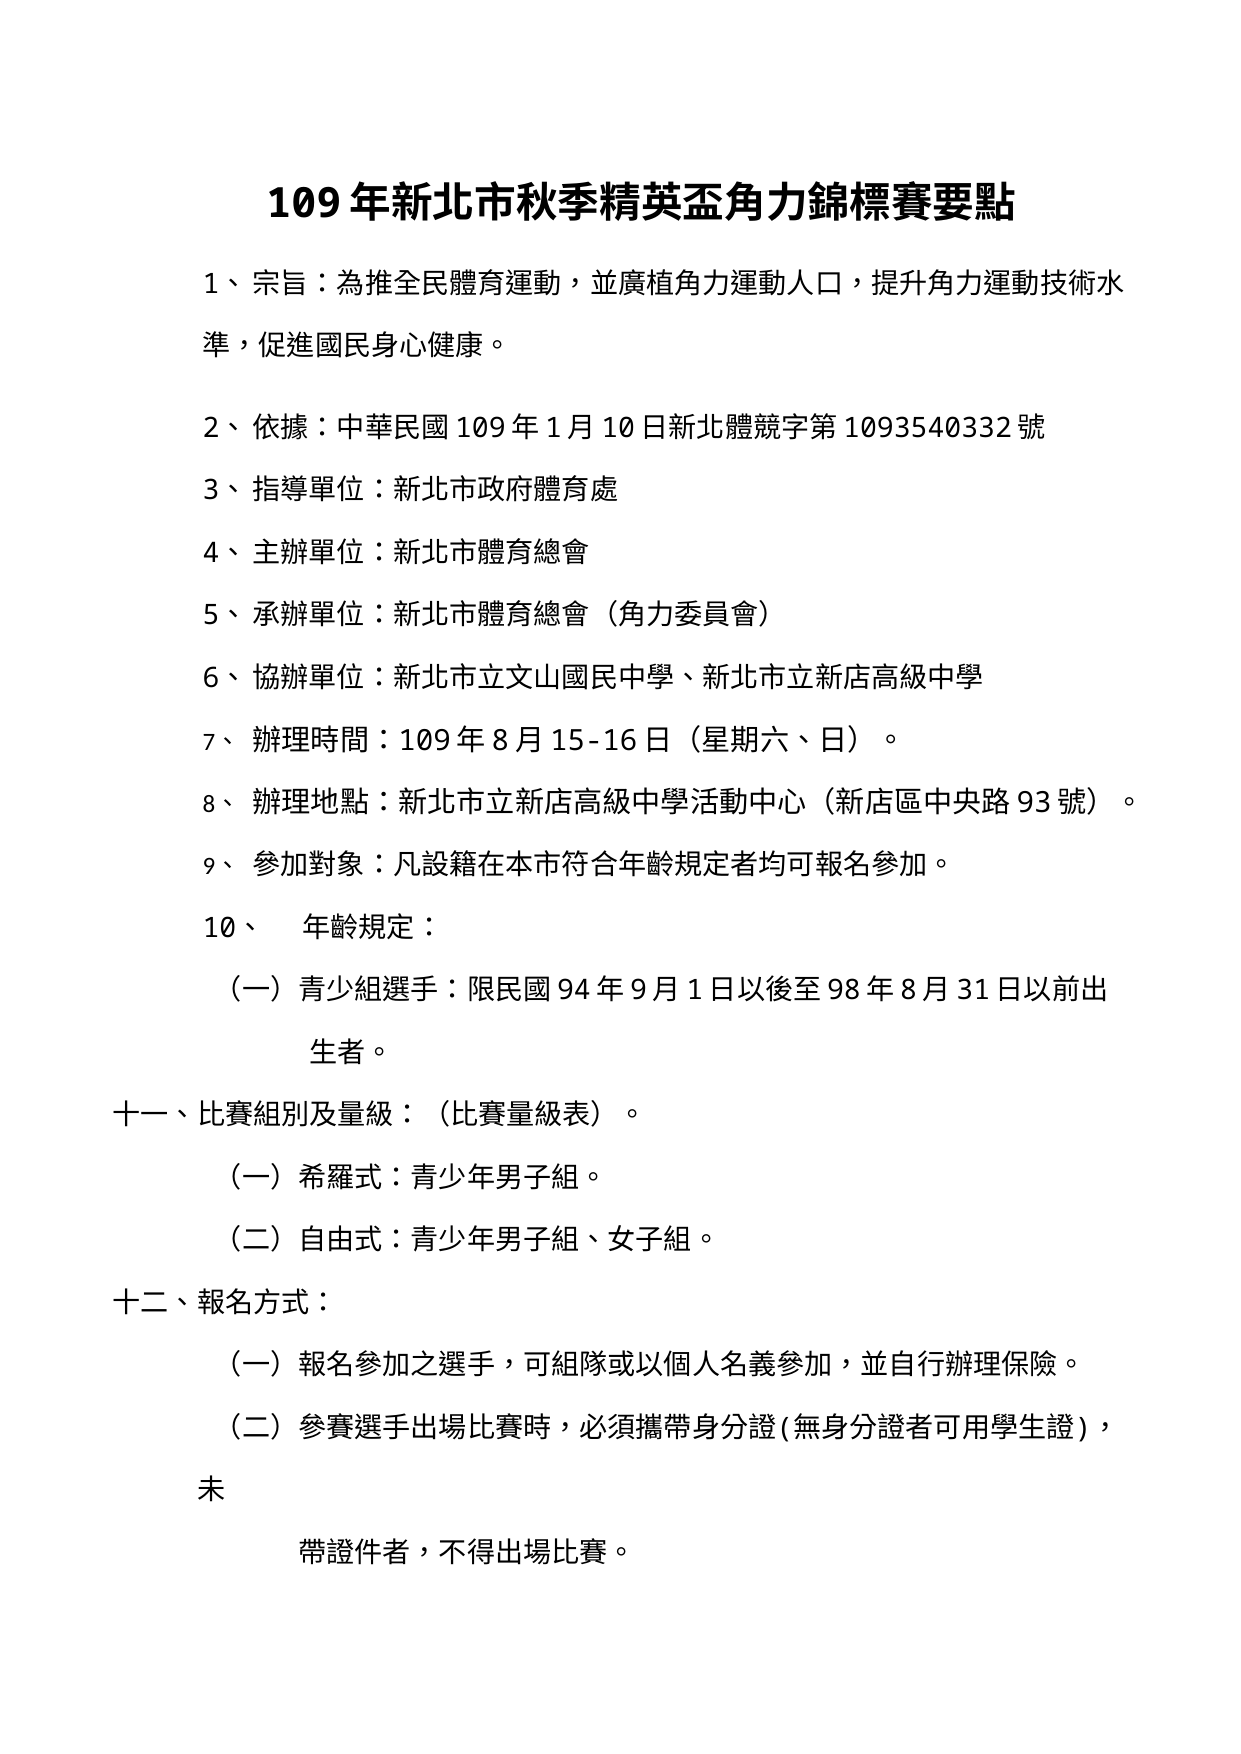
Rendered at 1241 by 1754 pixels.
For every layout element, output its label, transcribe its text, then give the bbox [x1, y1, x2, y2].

list 指導單位：新北市政府體育處 [202, 446, 1128, 508]
list 辦理時間：109年8月15-16日（星期六、日）。 [202, 696, 1128, 758]
text （一）青少組選手：限民國94年9月1日以後至98年8月31日以前出生者。 [112, 946, 1128, 1071]
list 主辦單位：新北市體育總會 [202, 508, 1128, 571]
text （二）自由式：青少年男子組、女子組。 [112, 1196, 1128, 1258]
list 協辦單位：新北市立文山國民中學、新北市立新店高級中學 [202, 633, 1128, 696]
text 十二、報名方式： [112, 1258, 1128, 1321]
list 承辦單位：新北市體育總會（角力委員會） [202, 571, 1128, 633]
text 十一、比賽組別及量級：（比賽量級表）。 [112, 1071, 1128, 1133]
text （一）希羅式：青少年男子組。 [112, 1133, 1128, 1196]
text （二）參賽選手出場比賽時，必須攜帶身分證(無身分證者可用學生證)，未 帶證件者，不得出場比賽。 [112, 1383, 1128, 1571]
text （一）報名參加之選手，可組隊或以個人名義參加，並自行辦理保險。 [112, 1321, 1128, 1383]
list 年齡規定： [202, 883, 1128, 946]
list 宗旨：為推全民體育運動，並廣植角力運動人口，提升角力運動技術水準，促進國民身心健康。 [202, 239, 1128, 364]
text 109年新北市秋季精英盃角力錦標賽要點 [112, 158, 1128, 221]
list 依據：中華民國109年1月10日新北體競字第1093540332號 [202, 383, 1128, 446]
list 參加對象：凡設籍在本市符合年齡規定者均可報名參加。 [202, 821, 1128, 883]
list 辦理地點：新北市立新店高級中學活動中心（新店區中央路93號）。 [202, 758, 1128, 821]
